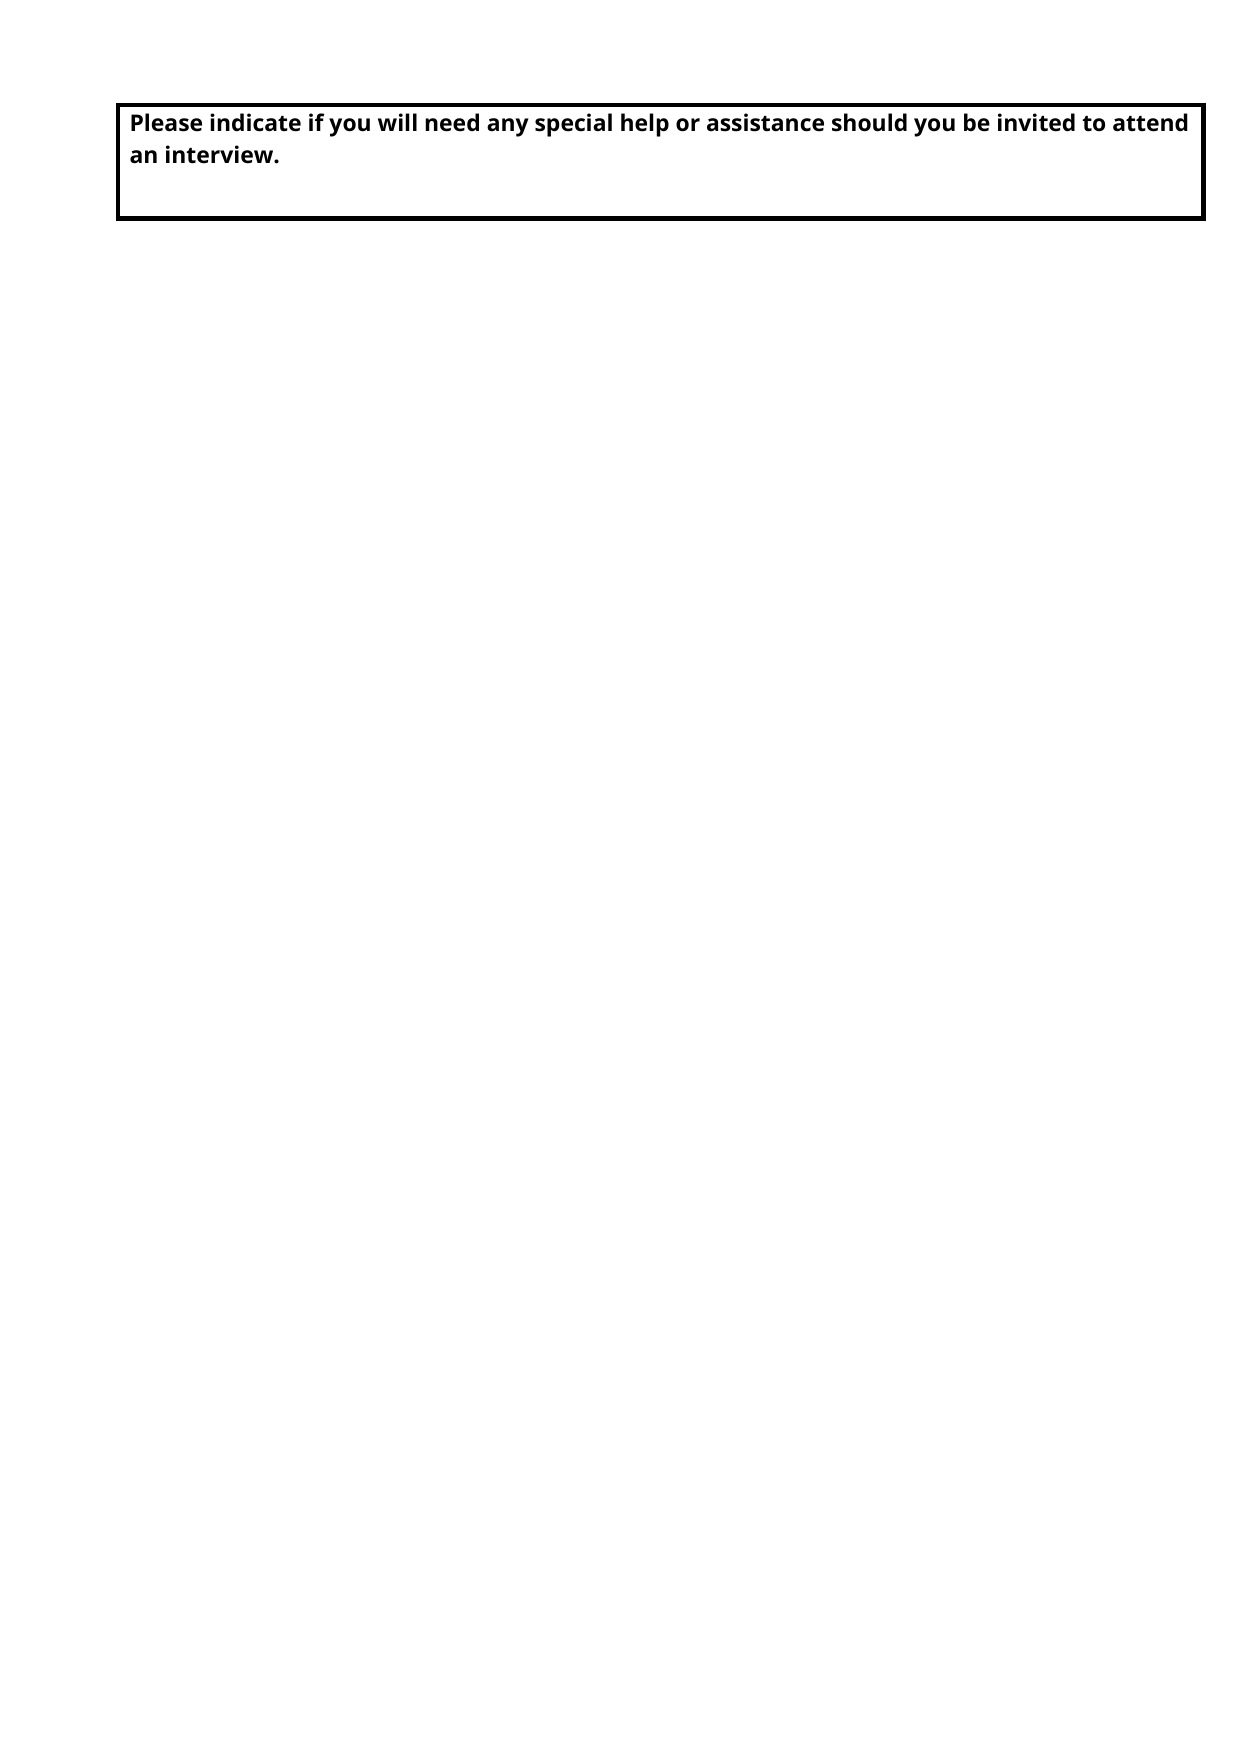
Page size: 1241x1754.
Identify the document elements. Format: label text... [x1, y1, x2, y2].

table_cell Please indicate if you will need any special help or assistance should you be invited to attend an interview. [120, 107, 1201, 216]
